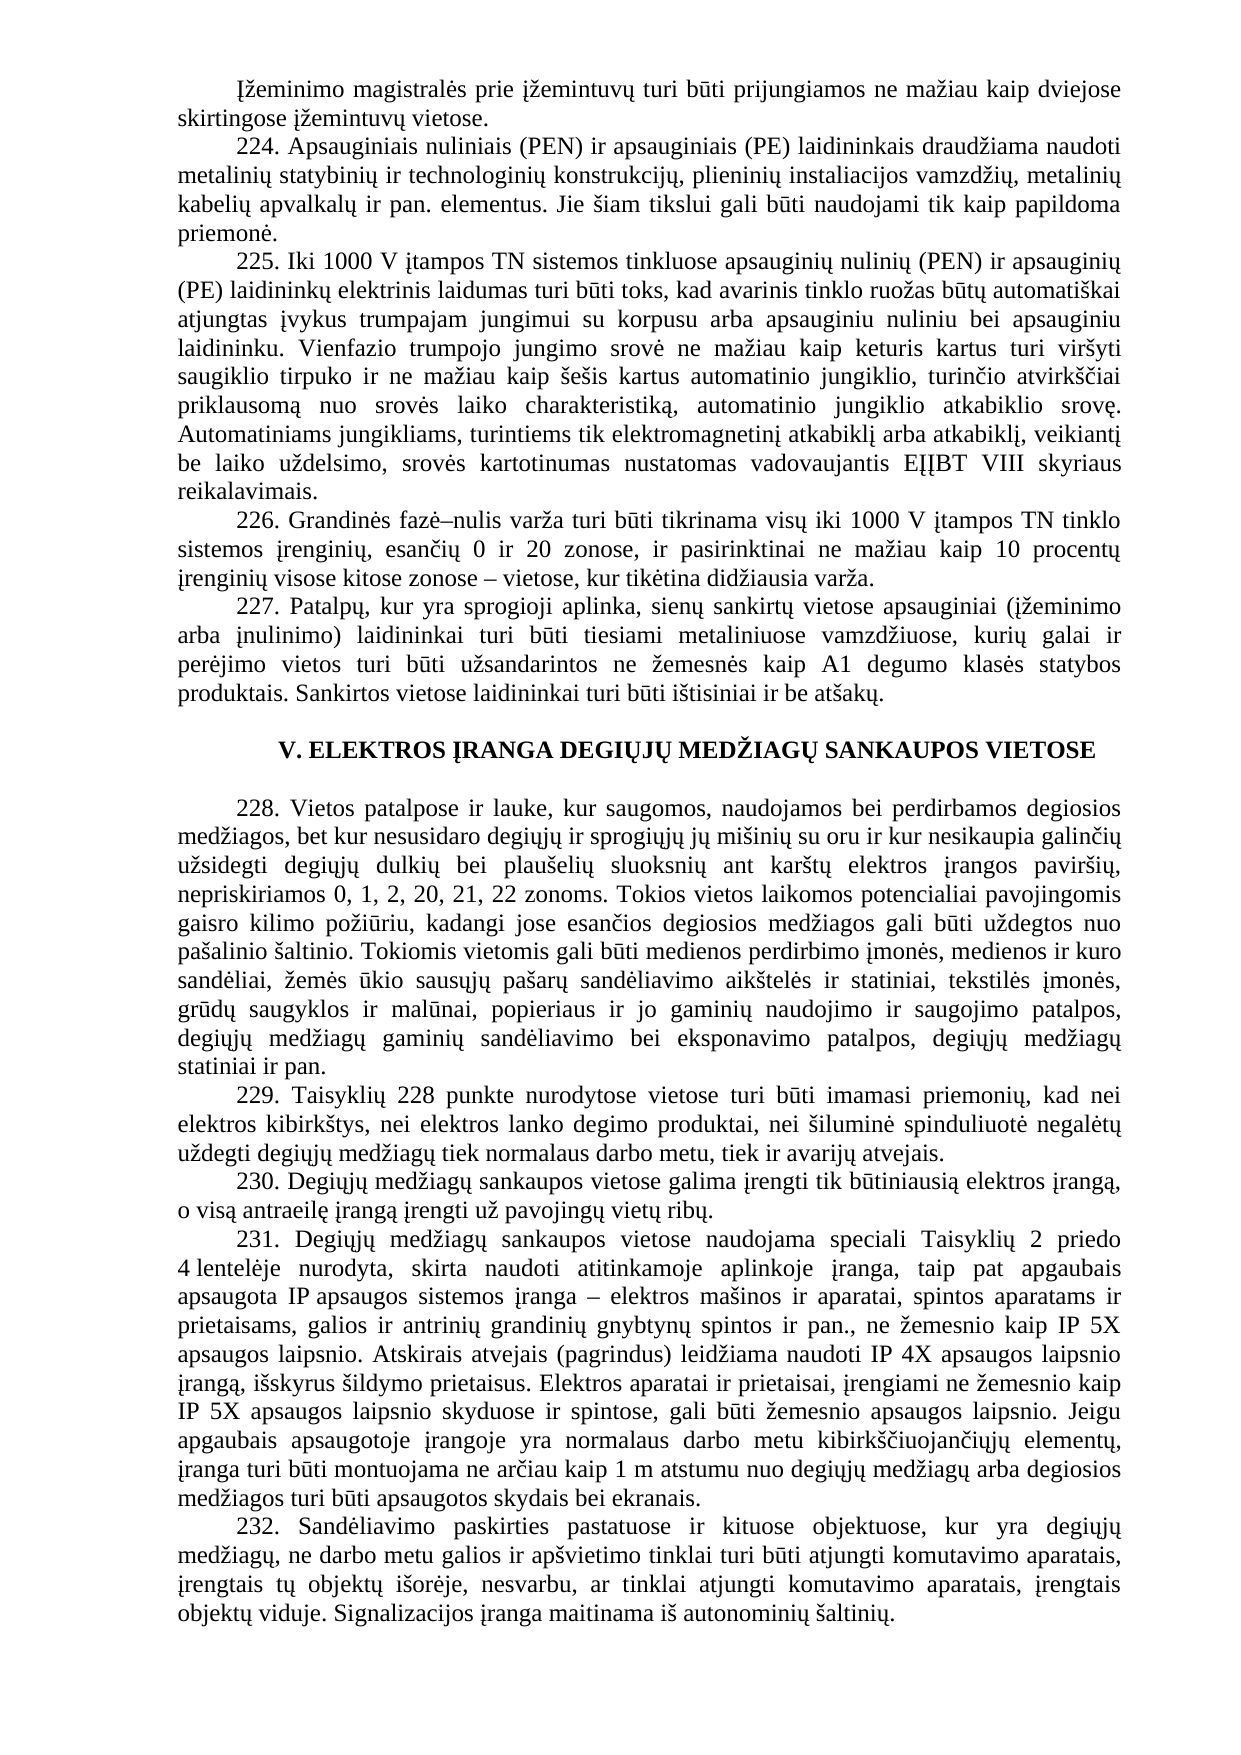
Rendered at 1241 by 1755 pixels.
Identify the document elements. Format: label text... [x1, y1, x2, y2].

text 229. Taisyklių 228 punkte nurodytose vietose turi būti imamasi priemonių, kad nei elektros kibirkštys, nei elektros lanko degimo produktai, nei šiluminė spinduliuotė negalėtų uždegti degiųjų medžiagų tiek normalaus darbo metu, tiek ir avarijų atvejais. [177, 1080, 1122, 1166]
text 225. Iki 1000 V įtampos TN sistemos tinkluose apsauginių nulinių (PEN) ir apsauginių (PE) laidininkų elektrinis laidumas turi būti toks, kad avarinis tinklo ruožas būtų automatiškai atjungtas įvykus trumpajam jungimui su korpusu arba apsauginiu nuliniu bei apsauginiu laidininku. Vienfazio trumpojo jungimo srovė ne mažiau kaip keturis kartus turi viršyti saugiklio tirpuko ir ne mažiau kaip šešis kartus automatinio jungiklio, turinčio atvirkščiai priklausomą nuo srovės laiko charakteristiką, automatinio jungiklio atkabiklio srovę. Automatiniams jungikliams, turintiems tik elektromagnetinį atkabiklį arba atkabiklį, veikiantį be laiko uždelsimo, srovės kartotinumas nustatomas vadovaujantis EĮĮBT VIII skyriaus reikalavimais. [177, 246, 1122, 505]
text 228. Vietos patalpose ir lauke, kur saugomos, naudojamos bei perdirbamos degiosios medžiagos, bet kur nesusidaro degiųjų ir sprogiųjų jų mišinių su oru ir kur nesikaupia galinčių užsidegti degiųjų dulkių bei plaušelių sluoksnių ant karštų elektros įrangos paviršių, nepriskiriamos 0, 1, 2, 20, 21, 22 zonoms. Tokios vietos laikomos potencialiai pavojingomis gaisro kilimo požiūriu, kadangi jose esančios degiosios medžiagos gali būti uždegtos nuo pašalinio šaltinio. Tokiomis vietomis gali būti medienos perdirbimo įmonės, medienos ir kuro sandėliai, žemės ūkio sausųjų pašarų sandėliavimo aikštelės ir statiniai, tekstilės įmonės, grūdų saugyklos ir malūnai, popieriaus ir jo gaminių naudojimo ir saugojimo patalpos, degiųjų medžiagų gaminių sandėliavimo bei eksponavimo patalpos, degiųjų medžiagų statiniai ir pan. [177, 793, 1122, 1080]
text 232. Sandėliavimo paskirties pastatuose ir kituose objektuose, kur yra degiųjų medžiagų, ne darbo metu galios ir apšvietimo tinklai turi būti atjungti komutavimo aparatais, įrengtais tų objektų išorėje, nesvarbu, ar tinklai atjungti komutavimo aparatais, įrengtais objektų viduje. Signalizacijos įranga maitinama iš autonominių šaltinių. [177, 1511, 1122, 1626]
text Įžeminimo magistralės prie įžemintuvų turi būti prijungiamos ne mažiau kaip dviejose skirtingose įžemintuvų vietose. [177, 74, 1122, 131]
text 227. Patalpų, kur yra sprogioji aplinka, sienų sankirtų vietose apsauginiai (įžeminimo arba įnulinimo) laidininkai turi būti tiesiami metaliniuose vamzdžiuose, kurių galai ir perėjimo vietos turi būti užsandarintos ne žemesnės kaip A1 degumo klasės statybos produktais. Sankirtos vietose laidininkai turi būti ištisiniai ir be atšakų. [177, 591, 1122, 706]
text 226. Grandinės fazė–nulis varža turi būti tikrinama visų iki 1000 V įtampos TN tinklo sistemos įrenginių, esančių 0 ir 20 zonose, ir pasirinktinai ne mažiau kaip 10 procentų įrenginių visose kitose zonose – vietose, kur tikėtina didžiausia varža. [177, 505, 1122, 591]
text 231. Degiųjų medžiagų sankaupos vietose naudojama speciali Taisyklių 2 priedo 4 lentelėje nurodyta, skirta naudoti atitinkamoje aplinkoje įranga, taip pat apgaubais apsaugota IP apsaugos sistemos įranga – elektros mašinos ir aparatai, spintos aparatams ir prietaisams, galios ir antrinių grandinių gnybtynų spintos ir pan., ne žemesnio kaip IP 5X apsaugos laipsnio. Atskirais atvejais (pagrindus) leidžiama naudoti IP 4X apsaugos laipsnio įrangą, išskyrus šildymo prietaisus. Elektros aparatai ir prietaisai, įrengiami ne žemesnio kaip IP 5X apsaugos laipsnio skyduose ir spintose, gali būti žemesnio apsaugos laipsnio. Jeigu apgaubais apsaugotoje įrangoje yra normalaus darbo metu kibirkščiuojančiųjų elementų, įranga turi būti montuojama ne arčiau kaip 1 m atstumu nuo degiųjų medžiagų arba degiosios medžiagos turi būti apsaugotos skydais bei ekranais. [177, 1224, 1122, 1511]
text 230. Degiųjų medžiagų sankaupos vietose galima įrengti tik būtiniausią elektros įrangą, o visą antraeilę įrangą įrengti už pavojingų vietų ribų. [177, 1166, 1122, 1224]
text V. ELEKTROS ĮRANGA DEGIŲJŲ MEDŽIAGŲ SANKAUPOS VIETOSE [177, 735, 1122, 764]
text 224. Apsauginiais nuliniais (PEN) ir apsauginiais (PE) laidininkais draudžiama naudoti metalinių statybinių ir technologinių konstrukcijų, plieninių instaliacijos vamzdžių, metalinių kabelių apvalkalų ir pan. elementus. Jie šiam tikslui gali būti naudojami tik kaip papildoma priemonė. [177, 131, 1122, 246]
